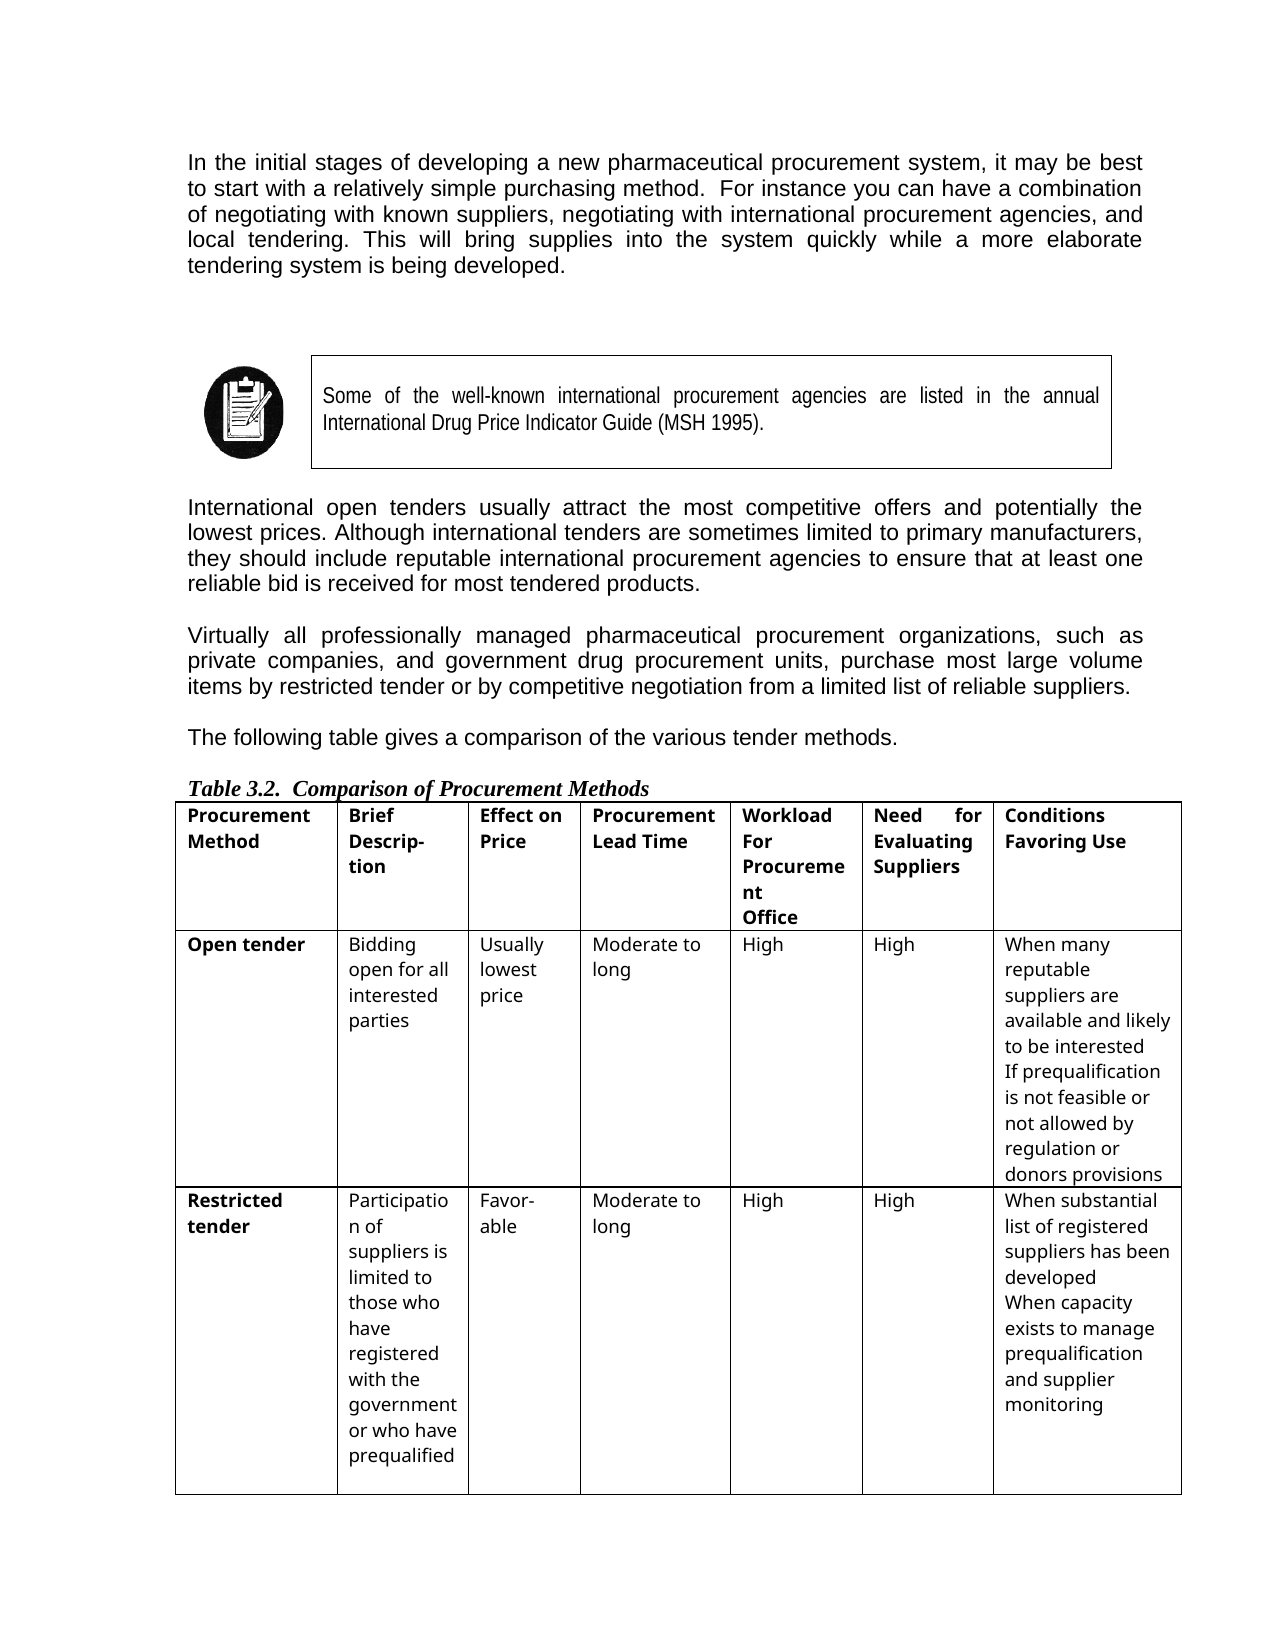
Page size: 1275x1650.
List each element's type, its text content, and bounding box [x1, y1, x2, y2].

table_cell Moderate to long [581, 1188, 730, 1494]
table_header Conditions Favoring Use [994, 803, 1181, 930]
text Virtually all professionally managed pharmaceutical procurement organizations, such as private companies, and government drug procurement units, purchase most large volume items by restricted tender or by competitive negotiation from a limited list of reliable suppliers. [187, 622, 1144, 699]
table_cell High [731, 931, 862, 1186]
table_cell Participation of suppliers is limited to those who have registered with the government or who have prequalified [338, 1188, 468, 1494]
table_header Procurement Method [176, 803, 337, 930]
table_cell When many reputable suppliers are available and likely to be interested If prequalification is not feasible or not allowed by regulation or donors provisions [994, 931, 1181, 1186]
table_header Workload For Procurement Office [731, 803, 862, 930]
table_header Brief Descrip-tion [338, 803, 468, 930]
table_cell Favor- able [469, 1188, 580, 1494]
table_cell Moderate to long [581, 931, 730, 1186]
table_header Procurement Lead Time [581, 803, 730, 930]
picture [204, 365, 284, 459]
table_cell High [731, 1188, 862, 1494]
text In the initial stages of developing a new pharmaceutical procurement system, it may be best to start with a relatively simple purchasing method. For instance you can have a combination of negotiating with known suppliers, negotiating with international procurement agencies, and local tendering. This will bring supplies into the system quickly while a more elaborate tendering system is being developed. [187, 150, 1144, 278]
table_cell High [863, 1188, 993, 1494]
table_cell Usually lowest price [469, 931, 580, 1186]
table_cell When substantial list of registered suppliers has been developed When capacity exists to manage prequalification and supplier monitoring [994, 1188, 1181, 1494]
text The following table gives a comparison of the various tender methods. [187, 725, 1144, 750]
table_header [176, 355, 311, 467]
table_cell High [863, 931, 993, 1186]
table_cell Open tender [176, 931, 337, 1186]
table_header Effect on Price [469, 803, 580, 930]
text International open tenders usually attract the most competitive offers and potentially the lowest prices. Although international tenders are sometimes limited to primary manufacturers, they should include reputable international procurement agencies to ensure that at least one reliable bid is received for most tendered products. [187, 494, 1144, 597]
table_cell Bidding open for all interested parties [338, 931, 468, 1186]
table_cell Restricted tender [176, 1188, 337, 1494]
table_header Need for Evaluating Suppliers [863, 803, 993, 930]
text Table 3.2. Comparison of Procurement Methods [187, 776, 1144, 801]
table_header Some of the well-known international procurement agencies are listed in the annual International Drug Price Indicator Guide (MSH 1995). [312, 356, 1111, 467]
